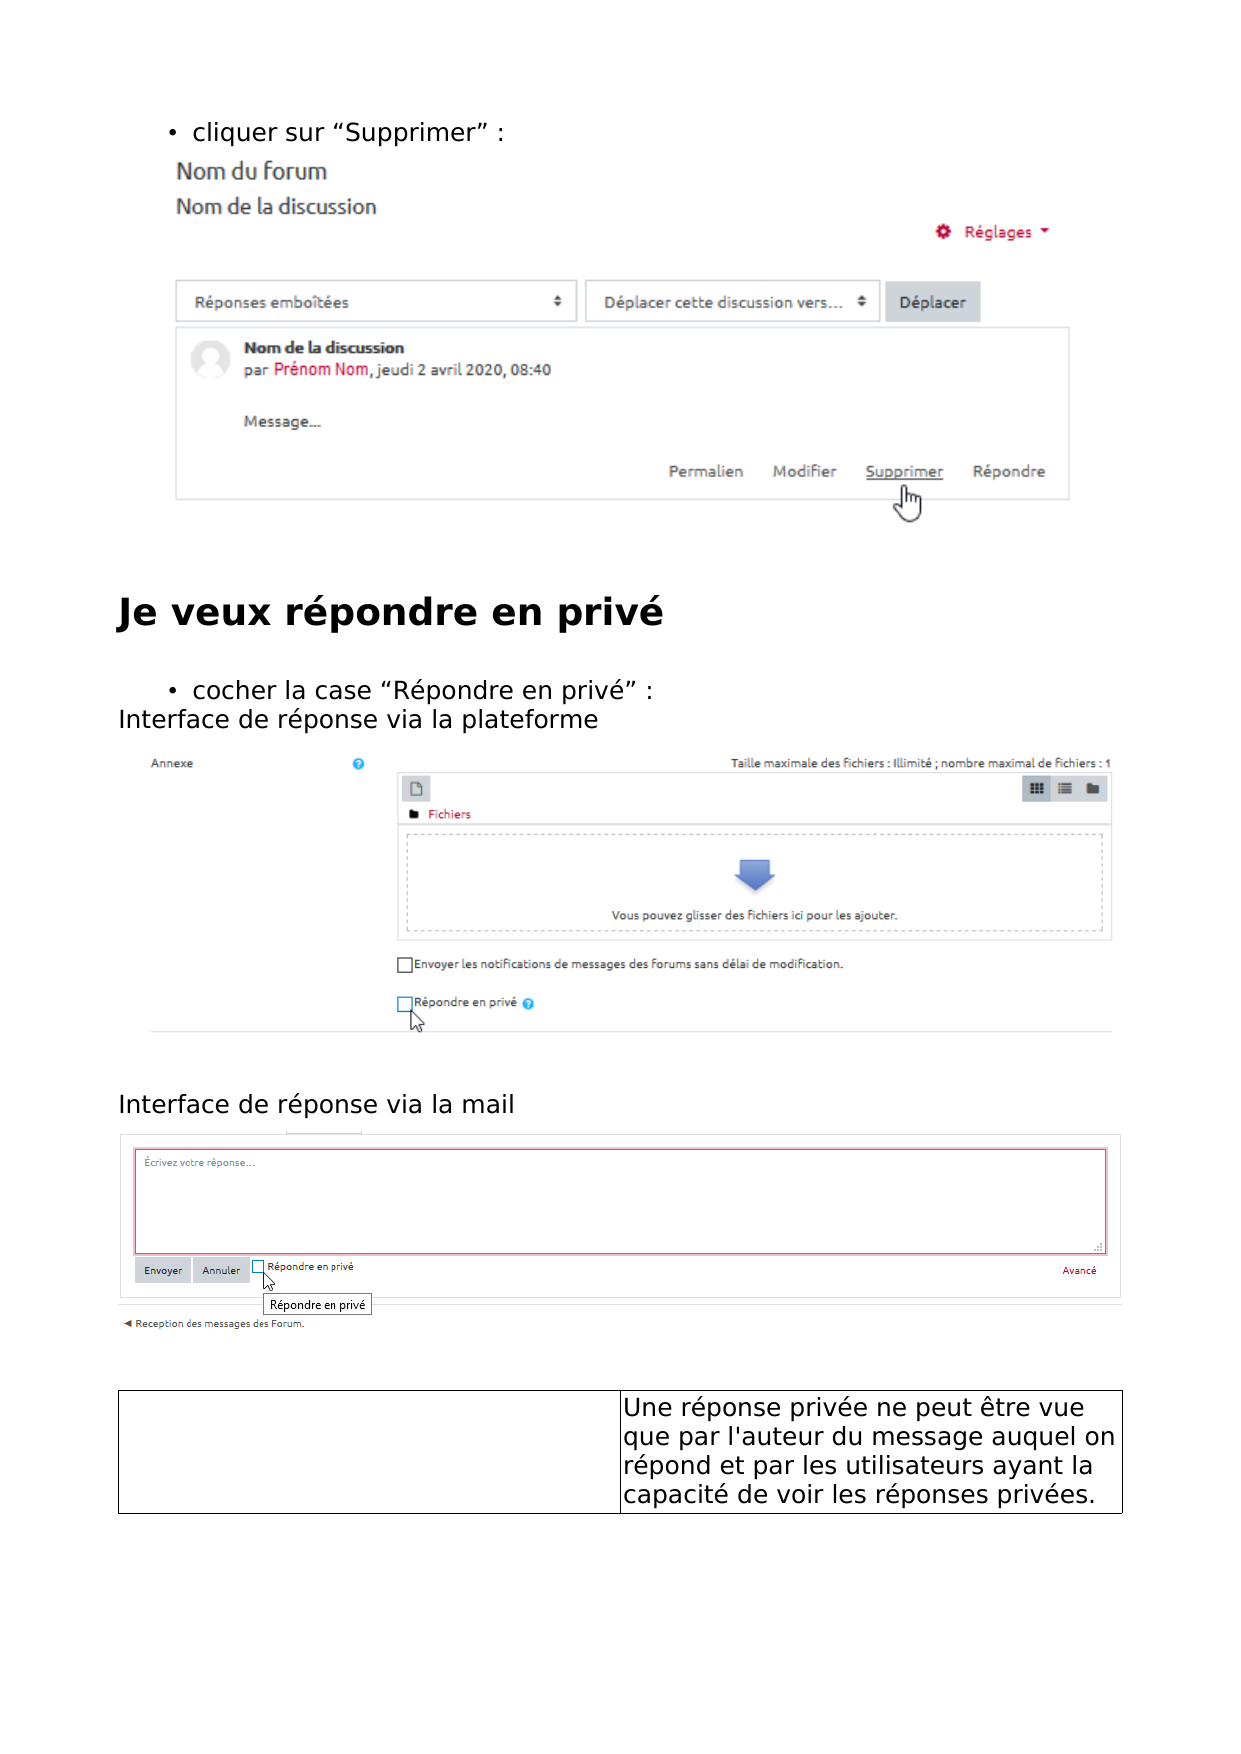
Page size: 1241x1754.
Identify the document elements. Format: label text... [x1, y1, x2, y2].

picture [118, 747, 1123, 1049]
text Interface de réponse via la plateforme [118, 705, 1122, 734]
table_header Une réponse privée ne peut être vue que par l'auteur du message auquel on répond et par les utilisateurs ayant la capacité de voir les réponses privées. [621, 1391, 1122, 1513]
picture [118, 1131, 1123, 1334]
table_header [119, 1391, 620, 1513]
list cliquer sur “Supprimer” : [177, 118, 1122, 147]
subtitle Je veux répondre en privé [118, 591, 1122, 634]
text Interface de réponse via la mail [118, 1090, 1122, 1119]
list cocher la case “Répondre en privé” : [177, 676, 1122, 705]
picture [160, 147, 1081, 524]
